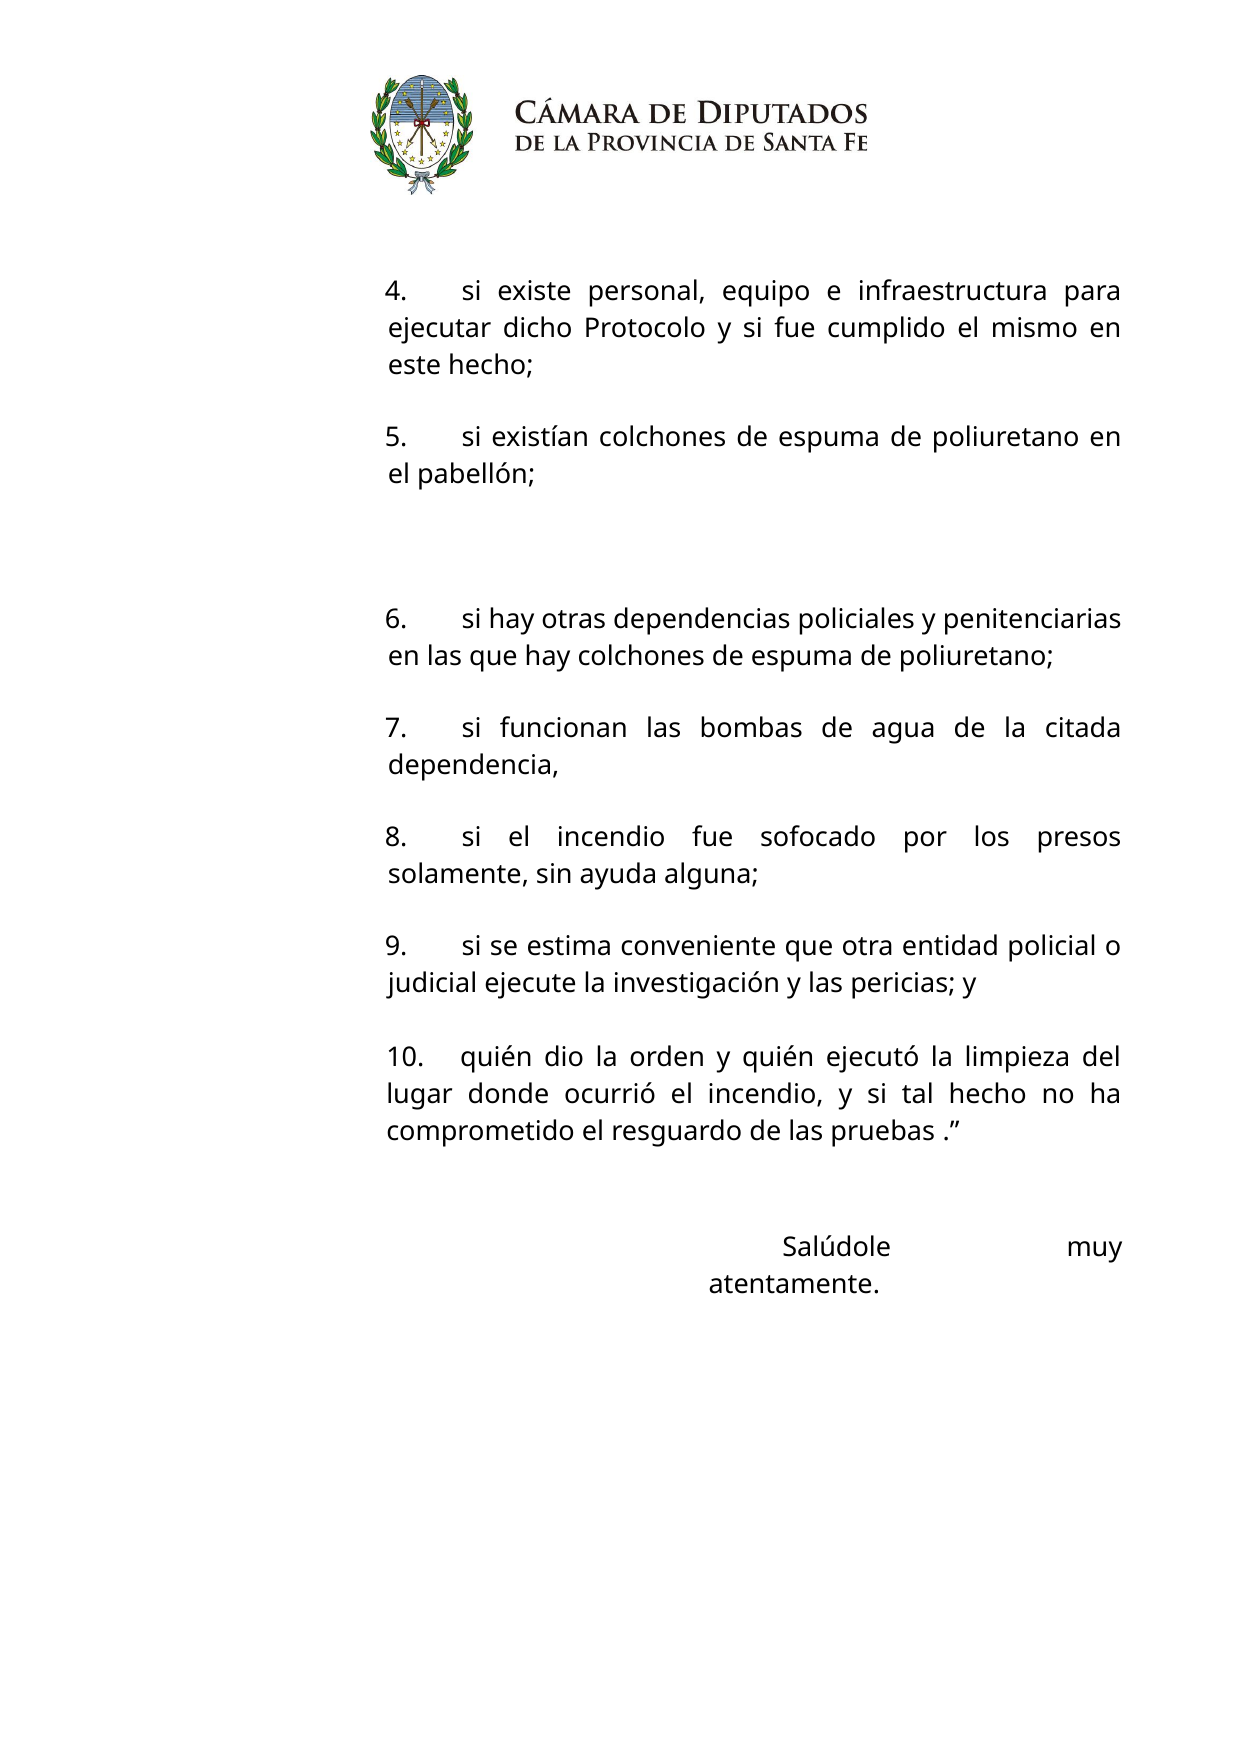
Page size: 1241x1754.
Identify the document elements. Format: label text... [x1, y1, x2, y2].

text 10. quién dio la orden y quién ejecutó la limpieza del lugar donde ocurrió el incendio, y si tal hecho no ha comprometido el resguardo de las pruebas .” [386, 1037, 1122, 1148]
list si hay otras dependencias policiales y penitenciarias en las que hay colchones de espuma de poliuretano; [384, 599, 1122, 673]
picture [370, 75, 868, 199]
text Salúdole muy atentamente. [708, 1228, 1122, 1301]
list si se estima conveniente que otra entidad policial o judicial ejecute la investigación y las pericias; y [384, 927, 1122, 1000]
list si existían colchones de espuma de poliuretano en el pabellón; [384, 418, 1122, 491]
list si el incendio fue sofocado por los presos solamente, sin ayuda alguna; [384, 817, 1122, 891]
list si existe personal, equipo e infraestructura para ejecutar dicho Protocolo y si fue cumplido el mismo en este hecho; [384, 272, 1122, 382]
list si funcionan las bombas de agua de la citada dependencia, [384, 708, 1122, 782]
